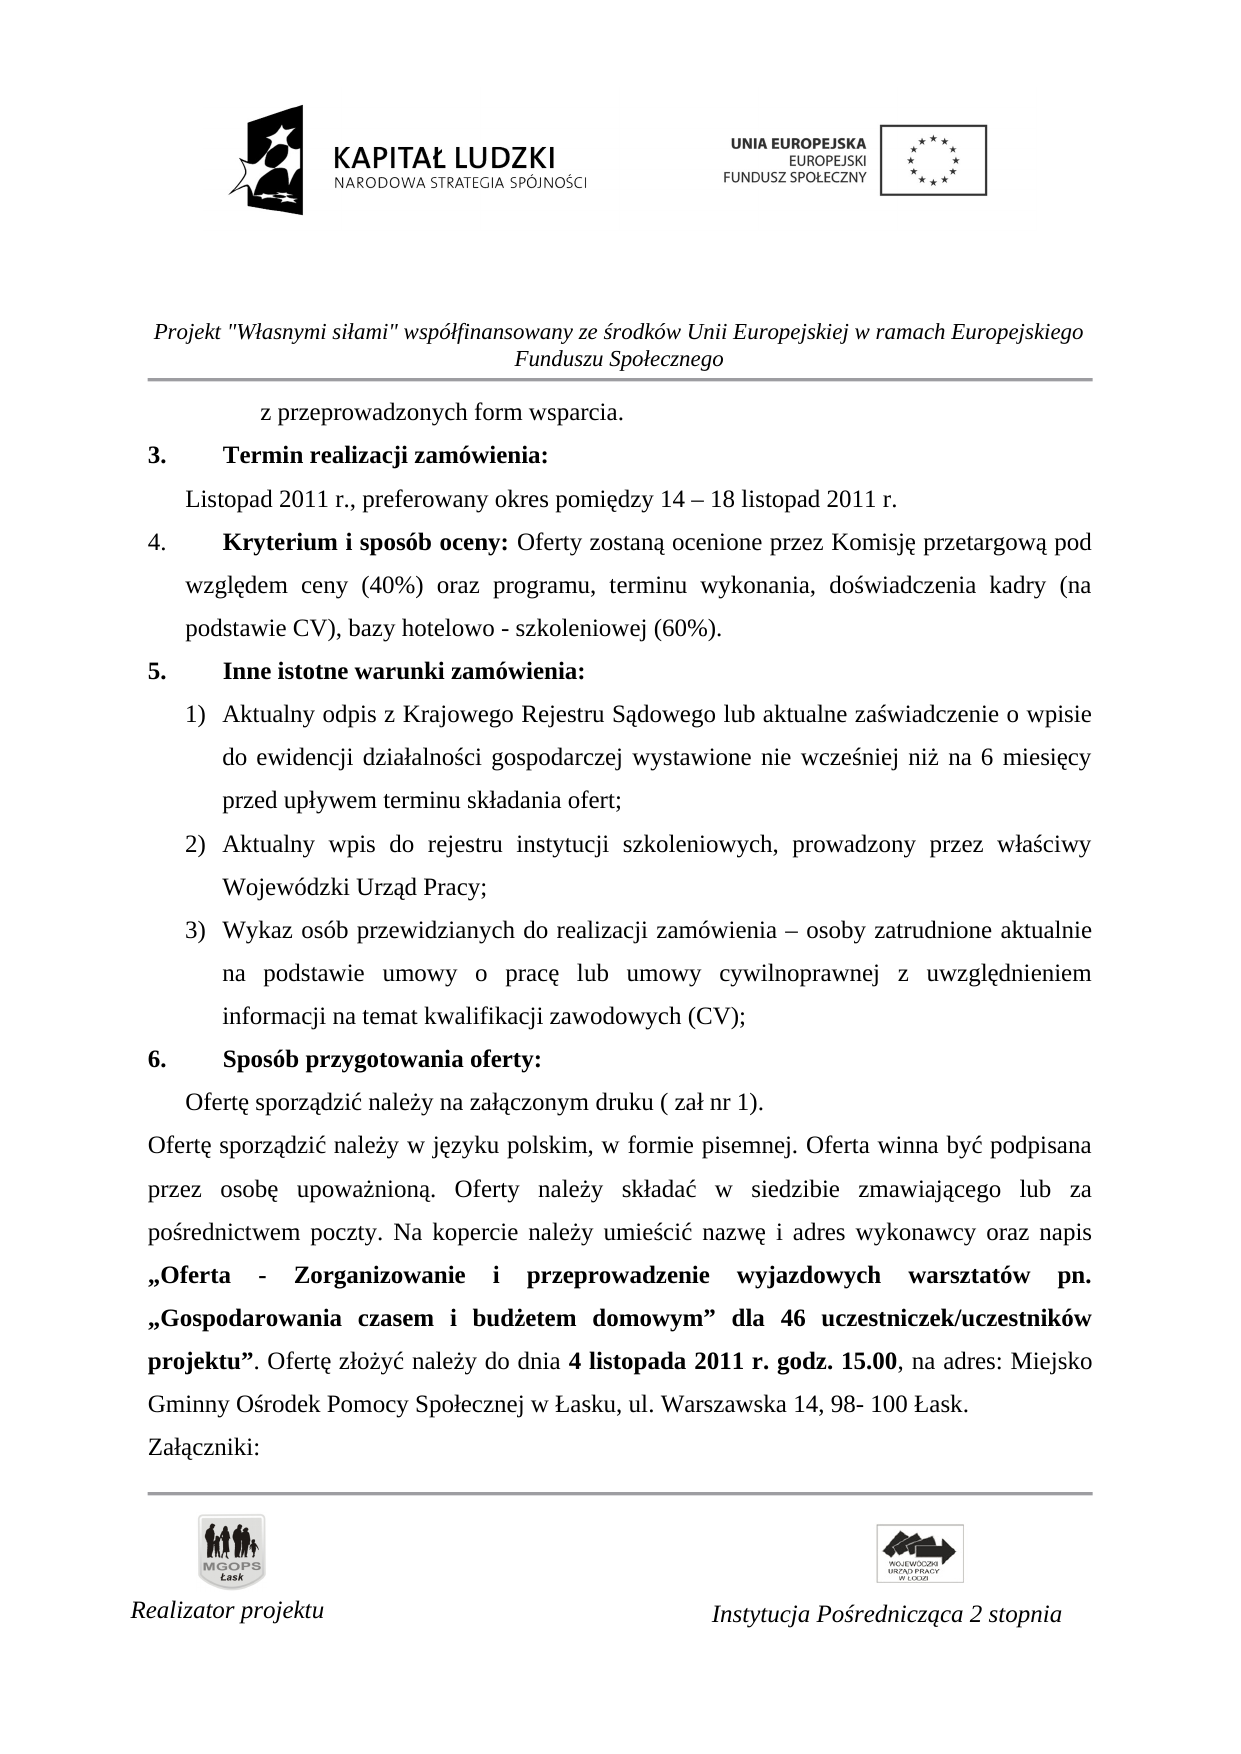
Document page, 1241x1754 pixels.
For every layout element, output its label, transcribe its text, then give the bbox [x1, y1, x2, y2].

list Inne istotne warunki zamówienia: [148, 656, 1092, 685]
picture [872, 1523, 968, 1583]
text Załączniki: [148, 1432, 1092, 1461]
picture [203, 87, 1037, 231]
picture [196, 1512, 267, 1592]
list Aktualny odpis z Krajowego Rejestru Sądowego lub aktualne zaświadczenie o wpisie do ewidencji działalności gospodarczej wystawione nie wcześniej niż na 6 miesięcy przed upływem terminu składania ofert; [185, 699, 1092, 814]
list Kryterium i sposób oceny: Oferty zostaną ocenione przez Komisję przetargową pod względem ceny (40%) oraz programu, terminu wykonania, doświadczenia kadry (na podstawie CV), bazy hotelowo - szkoleniowej (60%). [148, 527, 1092, 642]
list Aktualny wpis do rejestru instytucji szkoleniowych, prowadzony przez właściwy Wojewódzki Urząd Pracy; [185, 829, 1092, 901]
list Wykaz osób przewidzianych do realizacji zamówienia – osoby zatrudnione aktualnie na podstawie umowy o pracę lub umowy cywilnoprawnej z uwzględnieniem informacji na temat kwalifikacji zawodowych (CV); [185, 915, 1092, 1030]
list z przeprowadzonych form wsparcia. [223, 397, 1092, 426]
text Ofertę sporządzić należy na załączonym druku ( zał nr 1). [185, 1087, 1092, 1116]
text Ofertę sporządzić należy w języku polskim, w formie pisemnej. Oferta winna być podpisana przez osobę upoważnioną. Oferty należy składać w siedzibie zmawiającego lub za pośrednictwem poczty. Na kopercie należy umieścić nazwę i adres wykonawcy oraz napis „Oferta - Zorganizowanie i przeprowadzenie wyjazdowych warsztatów pn. „Gospodarowania czasem i budżetem domowym” dla 46 uczestniczek/uczestników projektu”. Ofertę złożyć należy do dnia 4 listopada 2011 r. godz. 15.00, na adres: Miejsko Gminny Ośrodek Pomocy Społecznej w Łasku, ul. Warszawska 14, 98- 100 Łask. [148, 1131, 1092, 1418]
list Termin realizacji zamówienia: [148, 441, 1092, 469]
list Sposób przygotowania oferty: [148, 1044, 1092, 1073]
text Listopad 2011 r., preferowany okres pomiędzy 14 – 18 listopad 2011 r. [185, 484, 1092, 512]
